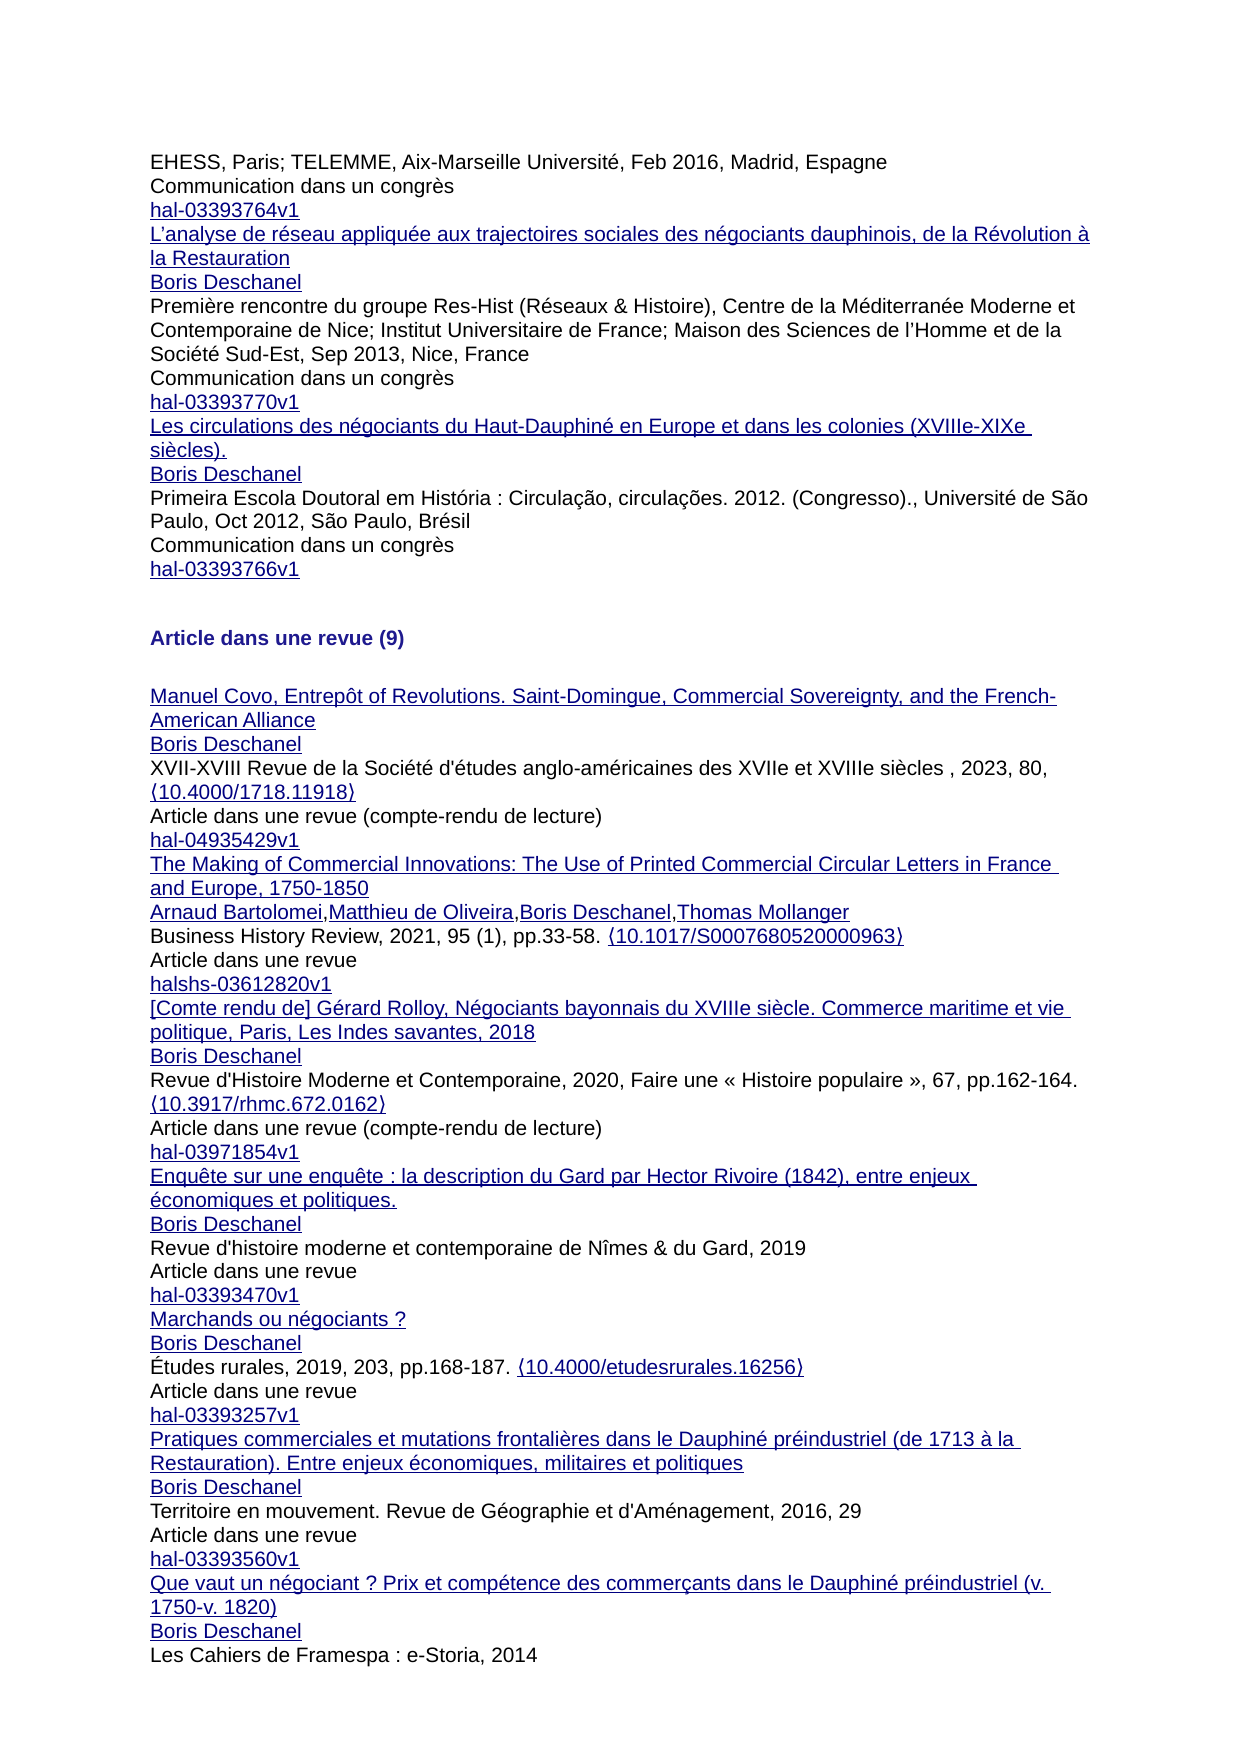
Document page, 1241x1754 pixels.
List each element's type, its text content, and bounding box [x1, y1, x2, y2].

table_cell [Comte rendu de] Gérard Rolloy, Négociants bayonnais du XVIIIe siècle. Commerce maritime et vie politique, Paris, Les Indes savantes, 2018 Boris Deschanel Revue d'Histoire Moderne et Contemporaine, 2020, Faire une « Histoire populaire », 67, pp.162-164. ⟨10.3917/rhmc.672.0162⟩ Article dans une revue (compte-rendu de lecture) hal-03971854v1 [150, 996, 1090, 1163]
table_cell EHESS, Paris; TELEMME, Aix-Marseille Université, Feb 2016, Madrid, Espagne Communication dans un congrès hal-03393764v1 [150, 150, 1090, 222]
table_cell The Making of Commercial Innovations: The Use of Printed Commercial Circular Letters in France and Europe, 1750-1850 Arnaud Bartolomei,Matthieu de Oliveira,Boris Deschanel,Thomas Mollanger Business History Review, 2021, 95 (1), pp.33-58. ⟨10.1017/S0007680520000963⟩ Article dans une revue halshs-03612820v1 [150, 852, 1090, 996]
subtitle Article dans une revue (9) [150, 626, 1090, 650]
table_cell Pratiques commerciales et mutations frontalières dans le Dauphiné préindustriel (de 1713 à la Restauration). Entre enjeux économiques, militaires et politiques Boris Deschanel Territoire en mouvement. Revue de Géographie et d'Aménagement, 2016, 29 Article dans une revue hal-03393560v1 [150, 1427, 1090, 1571]
table_cell L’analyse de réseau appliquée aux trajectoires sociales des négociants dauphinois, de la Révolution à [150, 222, 1090, 243]
table_cell la Restauration Boris Deschanel Première rencontre du groupe Res-Hist (Réseaux & Histoire), Centre de la Méditerranée Moderne et Contemporaine de Nice; Institut Universitaire de France; Maison des Sciences de l’Homme et de la Société Sud-Est, Sep 2013, Nice, France Communication dans un congrès hal-03393770v1 [150, 244, 1090, 413]
table_cell Les circulations des négociants du Haut-Dauphiné en Europe et dans les colonies (XVIIIe-XIXe siècles). Boris Deschanel Primeira Escola Doutoral em História : Circulação, circulações. 2012. (Congresso)., Université de São Paulo, Oct 2012, São Paulo, Brésil Communication dans un congrès hal-03393766v1 [150, 414, 1090, 581]
table_header Manuel Covo, Entrepôt of Revolutions. Saint-Domingue, Commercial Sovereignty, and the French-American Alliance Boris Deschanel XVII-XVIII Revue de la Société d'études anglo-américaines des XVIIe et XVIIIe siècles , 2023, 80, ⟨10.4000/1718.11918⟩ Article dans une revue (compte-rendu de lecture) hal-04935429v1 [150, 684, 1090, 852]
table_cell Marchands ou négociants ? Boris Deschanel Études rurales, 2019, 203, pp.168-187. ⟨10.4000/etudesrurales.16256⟩ Article dans une revue hal-03393257v1 [150, 1307, 1090, 1427]
table_cell Que vaut un négociant ? Prix et compétence des commerçants dans le Dauphiné préindustriel (v. 1750-v. 1820) Boris Deschanel Les Cahiers de Framespa : e-Storia, 2014 [150, 1571, 1090, 1667]
table_cell Enquête sur une enquête : la description du Gard par Hector Rivoire (1842), entre enjeux économiques et politiques. Boris Deschanel Revue d'histoire moderne et contemporaine de Nîmes & du Gard, 2019 Article dans une revue hal-03393470v1 [150, 1164, 1090, 1307]
